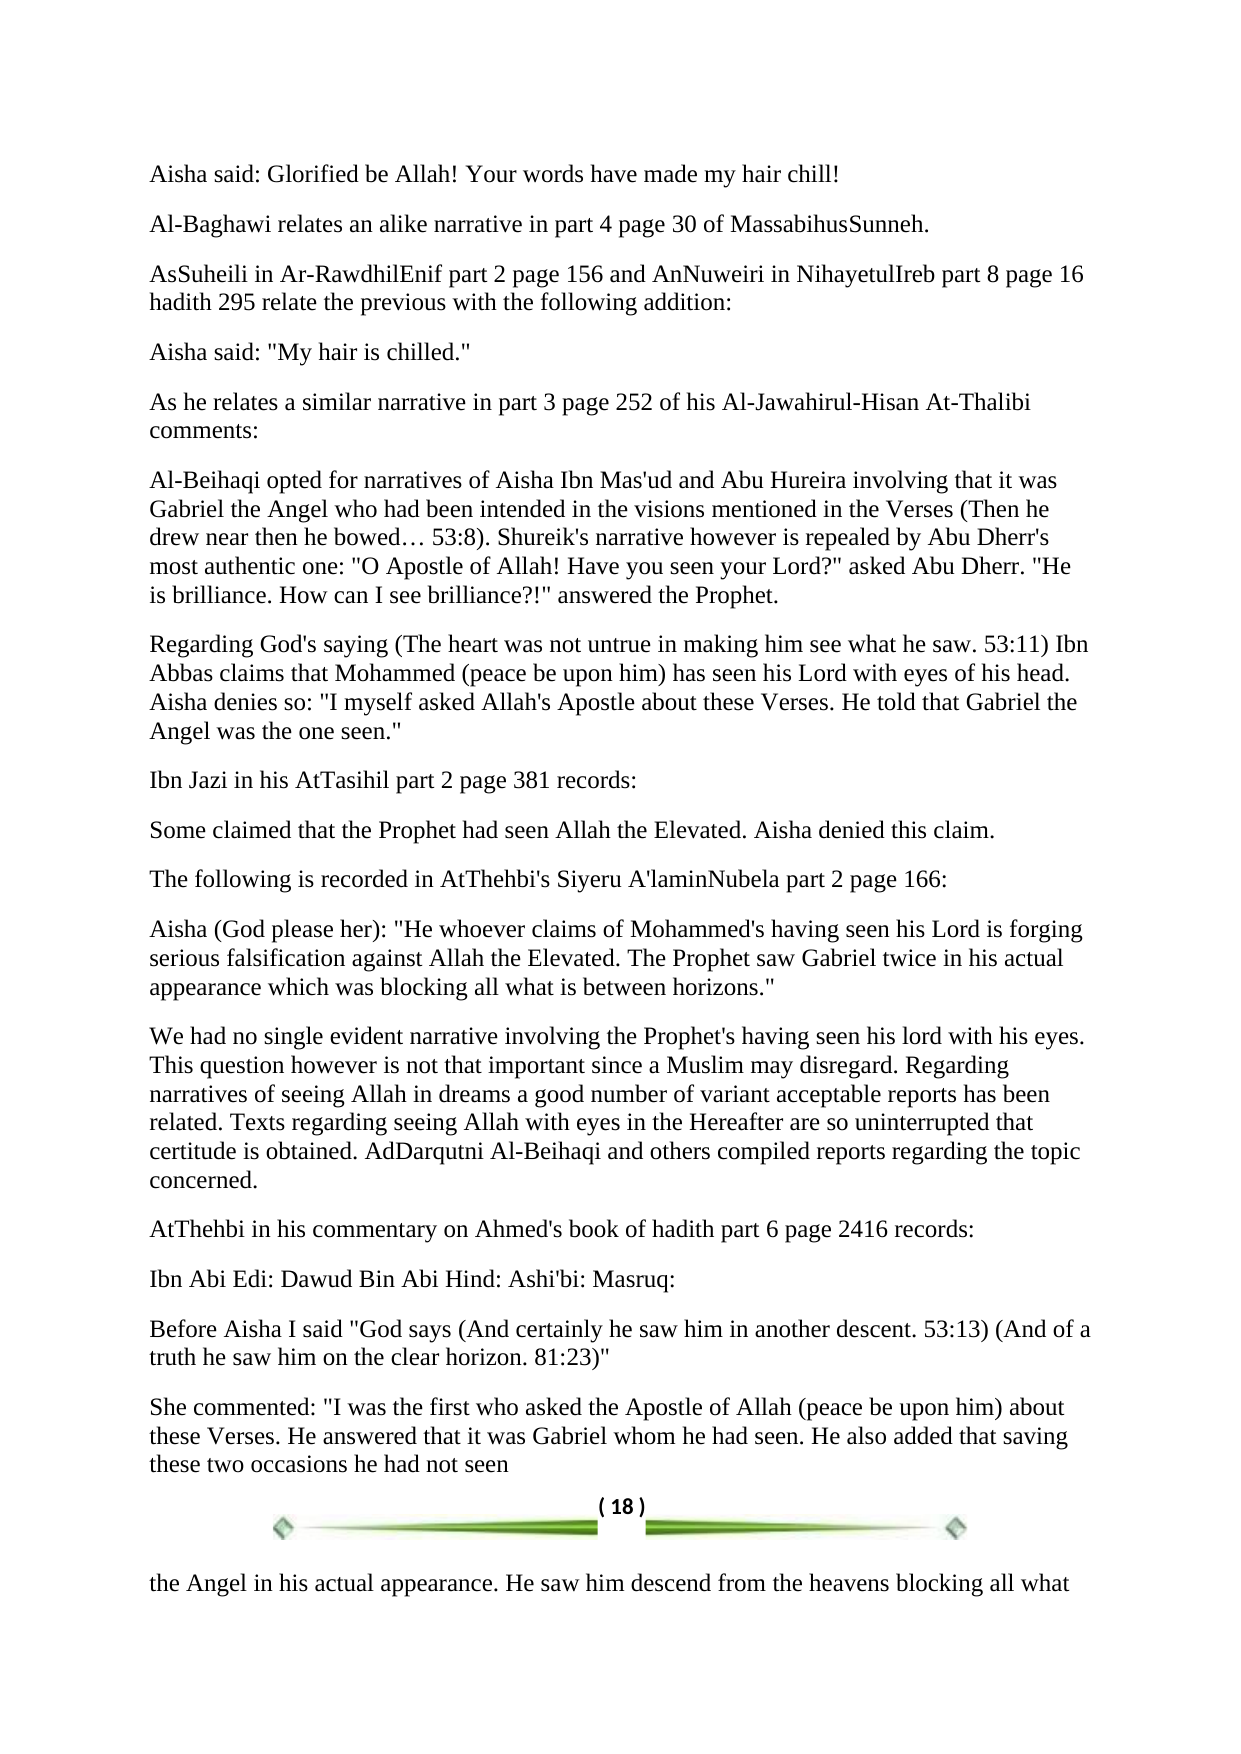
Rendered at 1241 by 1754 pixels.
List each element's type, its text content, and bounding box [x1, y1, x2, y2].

table_header ( 18 ) the Angel in his actual appearance. He saw him descend from the heavens blocking all what [148, 1490, 1093, 1598]
table_header Aisha said: Glorified be Allah! Your words have made my hair chill! Al-­Baghawi relates an alike narrative in part 4 page 30 of Massabihus­Sunneh. As­Suheili in Ar-­Rawdhil­Enif part 2 page 156 and An­Nuweiri in Nihayetul­Ireb part 8 page 16 hadith 295 relate the previous with the following addition: Aisha said: "My hair is chilled." As he relates a similar narrative in part 3 page 252 of his Al-­Jawahirul­-Hisan At-­Thalibi comments: Al-­Beihaqi opted for narratives of Aisha Ibn Mas'ud and Abu Hureira involving that it was Gabriel the Angel who had been intended in the visions mentioned in the Verses (Then he drew near then he bowed… 53:8). Shureik's narrative however is repealed by Abu Dherr's most authentic one: "O Apostle of Allah! Have you seen your Lord?" asked Abu Dherr. "He is brilliance. How can I see brilliance?!" answered the Prophet. Regarding God's saying (The heart was not untrue in making him see what he saw. 53:11) Ibn Abbas claims that Mohammed (peace be upon him) has seen his Lord with eyes of his head. Aisha denies so: "I myself asked Allah's Apostle about these Verses. He told that Gabriel the Angel was the one seen." Ibn Jazi in his At­Tasihil part 2 page 381 records: Some claimed that the Prophet had seen Allah the Elevated. Aisha denied this claim. The following is recorded in At­Thehbi's Siyeru A'lamin­Nubela part 2 page 166: Aisha (God please her): "He whoever claims of Mohammed's having seen his Lord is forging serious falsification against Allah the Elevated. The Prophet saw Gabriel twice in his actual appearance which was blocking all what is between horizons." We had no single evident narrative involving the Prophet's having seen his lord with his eyes. This question however is not that important since a Muslim may disregard. Regarding narratives of seeing Allah in dreams a good number of variant acceptable reports has been related. Texts regarding seeing Allah with eyes in the Hereafter are so uninterrupted that certitude is obtained. Ad­Darqutni Al-­Beihaqi and others compiled reports regarding the topic concerned. At­Thehbi in his commentary on Ahmed's book of hadith part 6 page 2416 records: Ibn Abi Edi: Dawud Bin Abi Hind: Ashi'bi: Masruq: Before Aisha I said "God says (And certainly he saw him in another descent. 53:13) (And of a truth he saw him on the clear horizon. 81:23)" She commented: "I was the first who asked the Apostle of Allah (peace be upon him) about these Verses. He answered that it was Gabriel whom he had seen. He also added that saving these two occasions he had not seen [148, 148, 1093, 1490]
